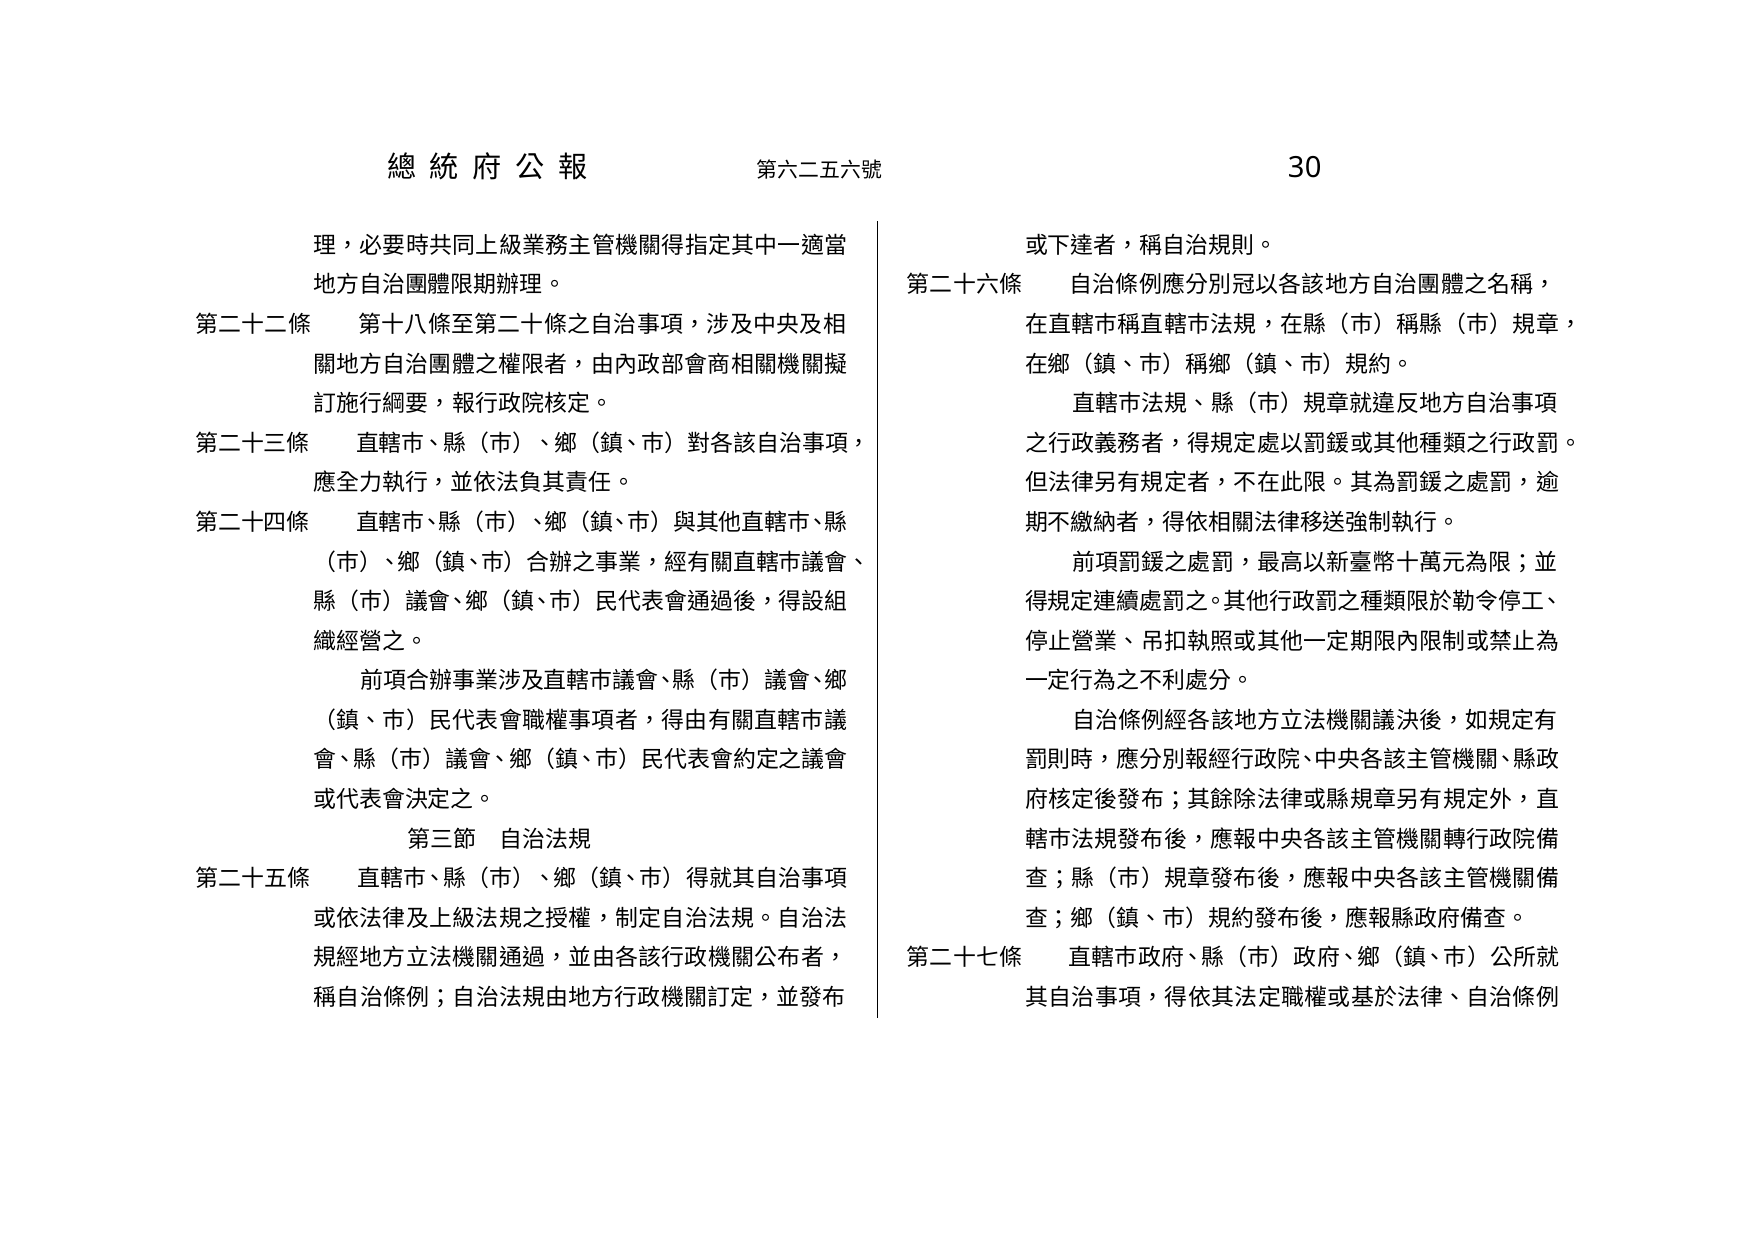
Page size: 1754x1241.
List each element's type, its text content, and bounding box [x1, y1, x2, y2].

text 第二十七條 直轄巿政府、縣（巿）政府、鄉（鎮、巿）公所就其自治事項，得依其法定職權或基於法律、自治條例 [907, 934, 1559, 1013]
text 第二十五條 直轄巿、縣（巿）、鄉（鎮、巿）得就其自治事項或依法律及上級法規之授權，制定自治法規。自治法規經地方立法機關通過，並由各該行政機關公布者，稱自治條例；自治法規由地方行政機關訂定，並發布 [195, 855, 847, 1013]
text 第二十二條 第十八條至第二十條之自治事項，涉及中央及相關地方自治團體之權限者，由內政部會商相關機關擬訂施行綱要，報行政院核定。 [195, 301, 847, 419]
text 或下達者，稱自治規則。 [907, 222, 1559, 261]
text 第二十三條 直轄巿、縣（巿）、鄉（鎮、巿）對各該自治事項，應全力執行，並依法負其責任。 [195, 419, 847, 499]
text 直轄巿法規、縣（巿）規章就違反地方自治事項之行政義務者，得規定處以罰鍰或其他種類之行政罰。但法律另有規定者，不在此限。其為罰鍰之處罰，逾期不繳納者，得依相關法律移送強制執行。 [1025, 380, 1559, 538]
text 第二十四條 直轄巿、縣（巿）、鄉（鎮、巿）與其他直轄巿、縣（巿）、鄉（鎮、巿）合辦之事業，經有關直轄巿議會、縣（巿）議會、鄉（鎮、巿）民代表會通過後，得設組織經營之。 [195, 499, 847, 657]
text 第三節 自治法規 [407, 815, 847, 855]
text 理，必要時共同上級業務主管機關得指定其中一適當地方自治團體限期辦理。 [195, 222, 847, 301]
text 前項合辦事業涉及直轄巿議會、縣（巿）議會、鄉（鎮、巿）民代表會職權事項者，得由有關直轄巿議會、縣（巿）議會、鄉（鎮、巿）民代表會約定之議會或代表會決定之。 [313, 657, 847, 815]
text 第二十六條 自治條例應分別冠以各該地方自治團體之名稱，在直轄巿稱直轄巿法規，在縣（巿）稱縣（巿）規章，在鄉（鎮、巿）稱鄉（鎮、巿）規約。 [907, 261, 1559, 380]
text 前項罰鍰之處罰，最高以新臺幣十萬元為限；並得規定連續處罰之。其他行政罰之種類限於勒令停工、停止營業、吊扣執照或其他一定期限內限制或禁止為一定行為之不利處分。 [1025, 538, 1559, 697]
text 自治條例經各該地方立法機關議決後，如規定有罰則時，應分別報經行政院、中央各該主管機關、縣政府核定後發布；其餘除法律或縣規章另有規定外，直轄巿法規發布後，應報中央各該主管機關轉行政院備查；縣（巿）規章發布後，應報中央各該主管機關備查；鄉（鎮、巿）規約發布後，應報縣政府備查。 [1025, 697, 1559, 934]
